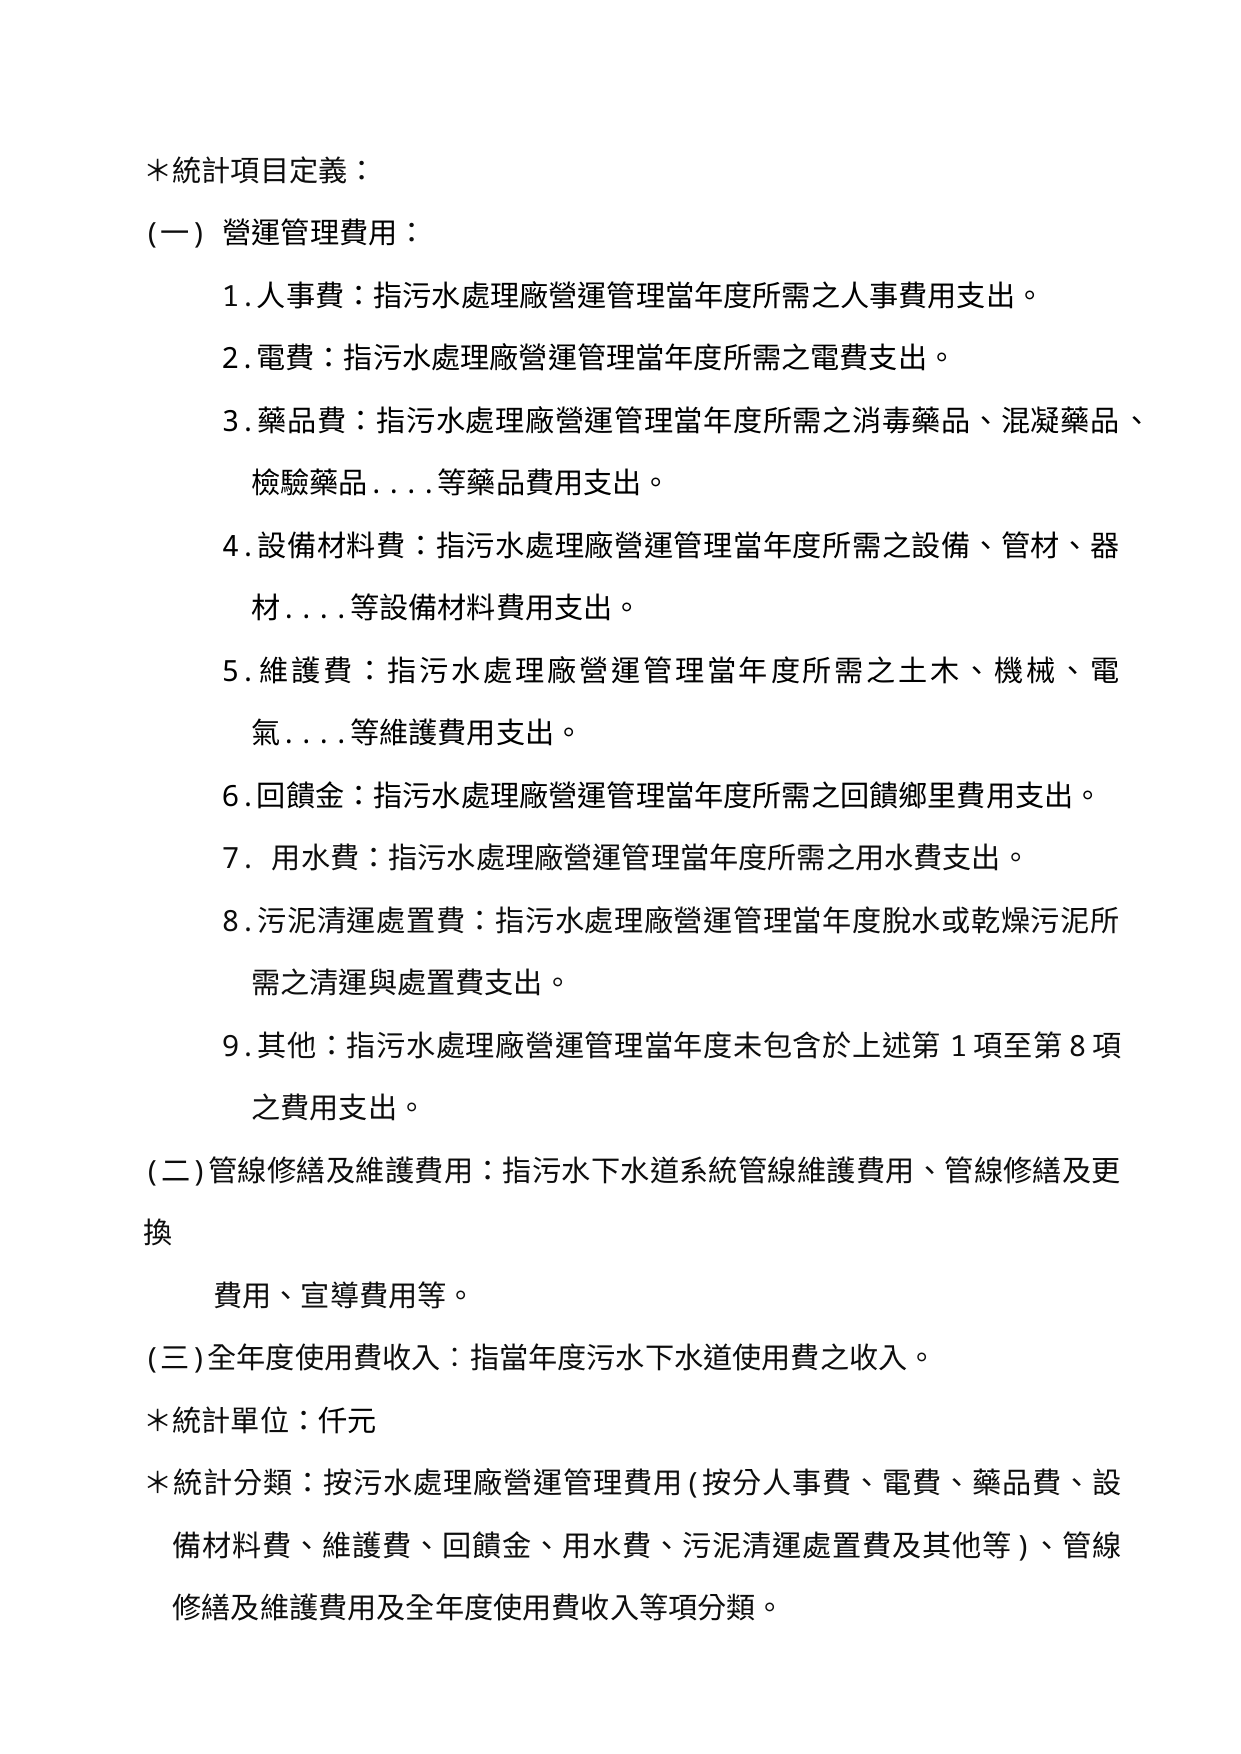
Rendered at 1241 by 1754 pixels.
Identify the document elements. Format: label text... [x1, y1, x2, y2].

text 2.電費：指污水處理廠營運管理當年度所需之電費支出。 [143, 314, 1122, 377]
text ＊統計分類：按污水處理廠營運管理費用(按分人事費、電費、藥品費、設備材料費、維護費、回饋金、用水費、污泥清運處置費及其他等)、管線修繕及維護費用及全年度使用費收入等項分類。 [143, 1439, 1122, 1627]
text 費用、宣導費用等。 [143, 1252, 1122, 1314]
text 4.設備材料費：指污水處理廠營運管理當年度所需之設備、管材、器材....等設備材料費用支出。 [222, 502, 1122, 627]
text (三)全年度使用費收入︰指當年度污水下水道使用費之收入。 [143, 1314, 1122, 1377]
text 8.污泥清運處置費：指污水處理廠營運管理當年度脫水或乾燥污泥所需之清運與處置費支出。 [222, 877, 1122, 1002]
text 6.回饋金：指污水處理廠營運管理當年度所需之回饋鄉里費用支出。 [222, 752, 1122, 814]
text 9.其他：指污水處理廠營運管理當年度未包含於上述第1項至第8項之費用支出。 [222, 1002, 1122, 1127]
text (二)管線修繕及維護費用：指污水下水道系統管線維護費用、管線修繕及更換 [143, 1127, 1122, 1252]
text 5.維護費：指污水處理廠營運管理當年度所需之土木、機械、電氣....等維護費用支出。 [222, 627, 1122, 752]
text (一) 營運管理費用： [143, 189, 1122, 252]
text ＊統計項目定義： [143, 127, 1122, 189]
text ＊統計單位：仟元 [143, 1377, 1122, 1439]
text 7. 用水費：指污水處理廠營運管理當年度所需之用水費支出。 [222, 814, 1122, 877]
text 3.藥品費：指污水處理廠營運管理當年度所需之消毒藥品、混凝藥品、檢驗藥品....等藥品費用支出。 [222, 377, 1122, 502]
text 1.人事費：指污水處理廠營運管理當年度所需之人事費用支出。 [222, 252, 1122, 314]
